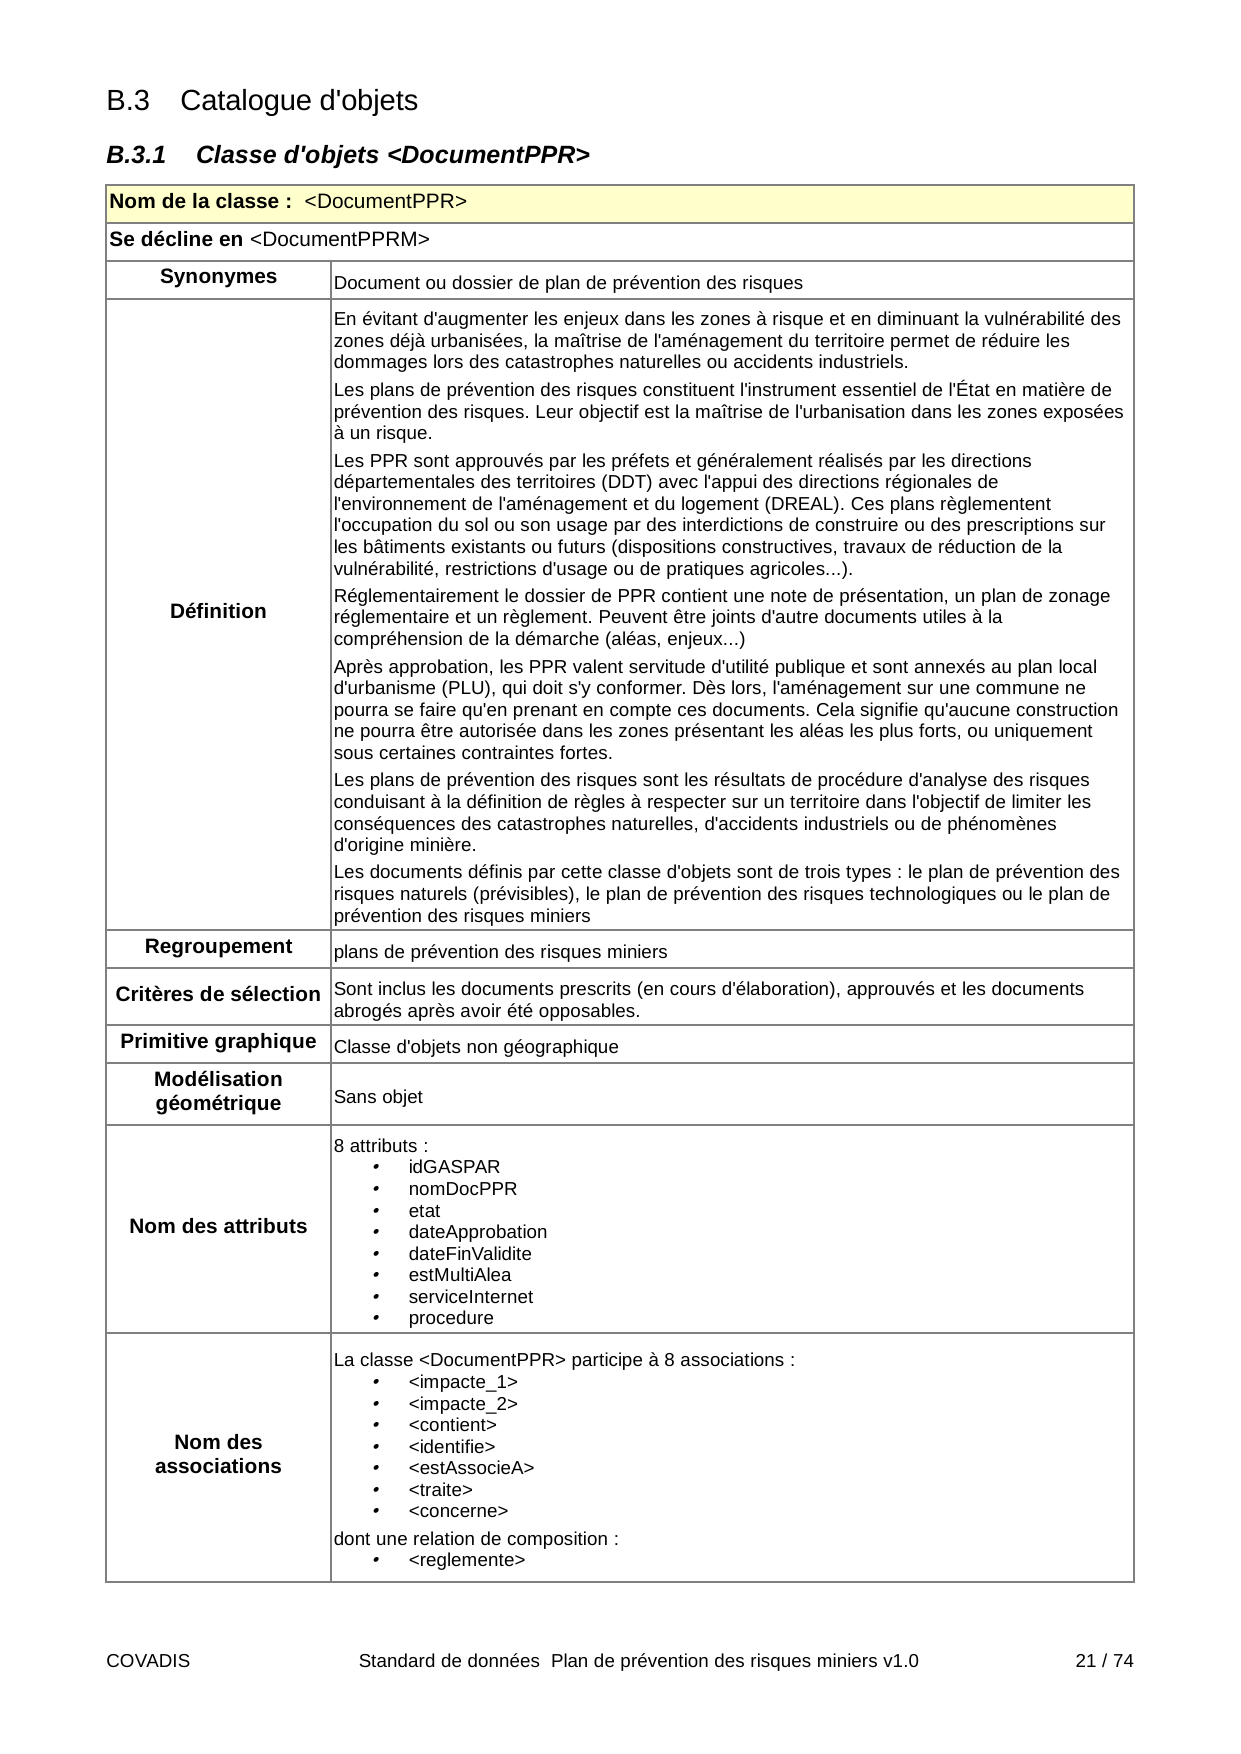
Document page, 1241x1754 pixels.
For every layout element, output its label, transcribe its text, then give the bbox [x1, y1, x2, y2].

table_cell Synonymes [107, 262, 330, 297]
table_cell Nom des attributs [107, 1126, 330, 1332]
table_cell Sont inclus les documents prescrits (en cours d'élaboration), approuvés et les documents abrogés après avoir été opposables. [332, 969, 1133, 1024]
subtitle Classe d'objets <DocumentPPR> [106, 140, 1134, 169]
table_cell Classe d'objets non géographique [332, 1026, 1133, 1062]
table_cell Sans objet [332, 1064, 1133, 1124]
table_cell En évitant d'augmenter les enjeux dans les zones à risque et en diminuant la vulnérabilité des zones déjà urbanisées, la maîtrise de l'aménagement du territoire permet de réduire les dommages lors des catastrophes naturelles ou accidents industriels. Les plans de prévention des risques constituent l'instrument essentiel de l'État en matière de prévention des risques. Leur objectif est la maîtrise de l'urbanisation dans les zones exposées à un risque. Les PPR sont approuvés par les préfets et généralement réalisés par les directions départementales des territoires (DDT) avec l'appui des directions régionales de l'environnement de l'aménagement et du logement (DREAL). Ces plans règlementent l'occupation du sol ou son usage par des interdictions de construire ou des prescriptions sur les bâtiments existants ou futurs (dispositions constructives, travaux de réduction de la vulnérabilité, restrictions d'usage ou de pratiques agricoles...). Réglementairement le dossier de PPR contient une note de présentation, un plan de zonage réglementaire et un règlement. Peuvent être joints d'autre documents utiles à la compréhension de la démarche (aléas, enjeux...) Après approbation, les PPR valent servitude d'utilité publique et sont annexés au plan local d'urbanisme (PLU), qui doit s'y conformer. Dès lors, l'aménagement sur une commune ne pourra se faire qu'en prenant en compte ces documents. Cela signifie qu'aucune construction ne pourra être autorisée dans les zones présentant les aléas les plus forts, ou uniquement sous certaines contraintes fortes. Les plans de prévention des risques sont les résultats de procédure d'analyse des risques conduisant à la définition de règles à respecter sur un territoire dans l'objectif de limiter les conséquences des catastrophes naturelles, d'accidents industriels ou de phénomènes d'origine minière. Les documents définis par cette classe d'objets sont de trois types : le plan de prévention des risques naturels (prévisibles), le plan de prévention des risques technologiques ou le plan de prévention des risques miniers [332, 300, 1133, 929]
table_cell Nom des associations [107, 1334, 330, 1581]
table_cell Regroupement [107, 931, 330, 967]
table_cell Primitive graphique [107, 1026, 330, 1062]
table_header Nom de la classe : <DocumentPPR> [107, 186, 1133, 222]
table_cell plans de prévention des risques miniers [332, 931, 1133, 967]
table_cell Document ou dossier de plan de prévention des risques [332, 262, 1133, 297]
subtitle Catalogue d'objets [106, 83, 1134, 116]
table_cell Se décline en <DocumentPPRM> [107, 224, 1133, 259]
table_cell Définition [107, 300, 330, 929]
table_cell 8 attributs : idGASPAR nomDocPPR etat dateApprobation dateFinValidite estMultiAlea serviceInternet procedure [332, 1126, 1133, 1332]
table_cell Modélisation géométrique [107, 1064, 330, 1124]
table_cell Critères de sélection [107, 969, 330, 1024]
table_cell La classe <DocumentPPR> participe à 8 associations : <impacte_1> <impacte_2> <contient> <identifie> <estAssocieA> <traite> <concerne> dont une relation de composition : <reglemente> [332, 1334, 1133, 1581]
